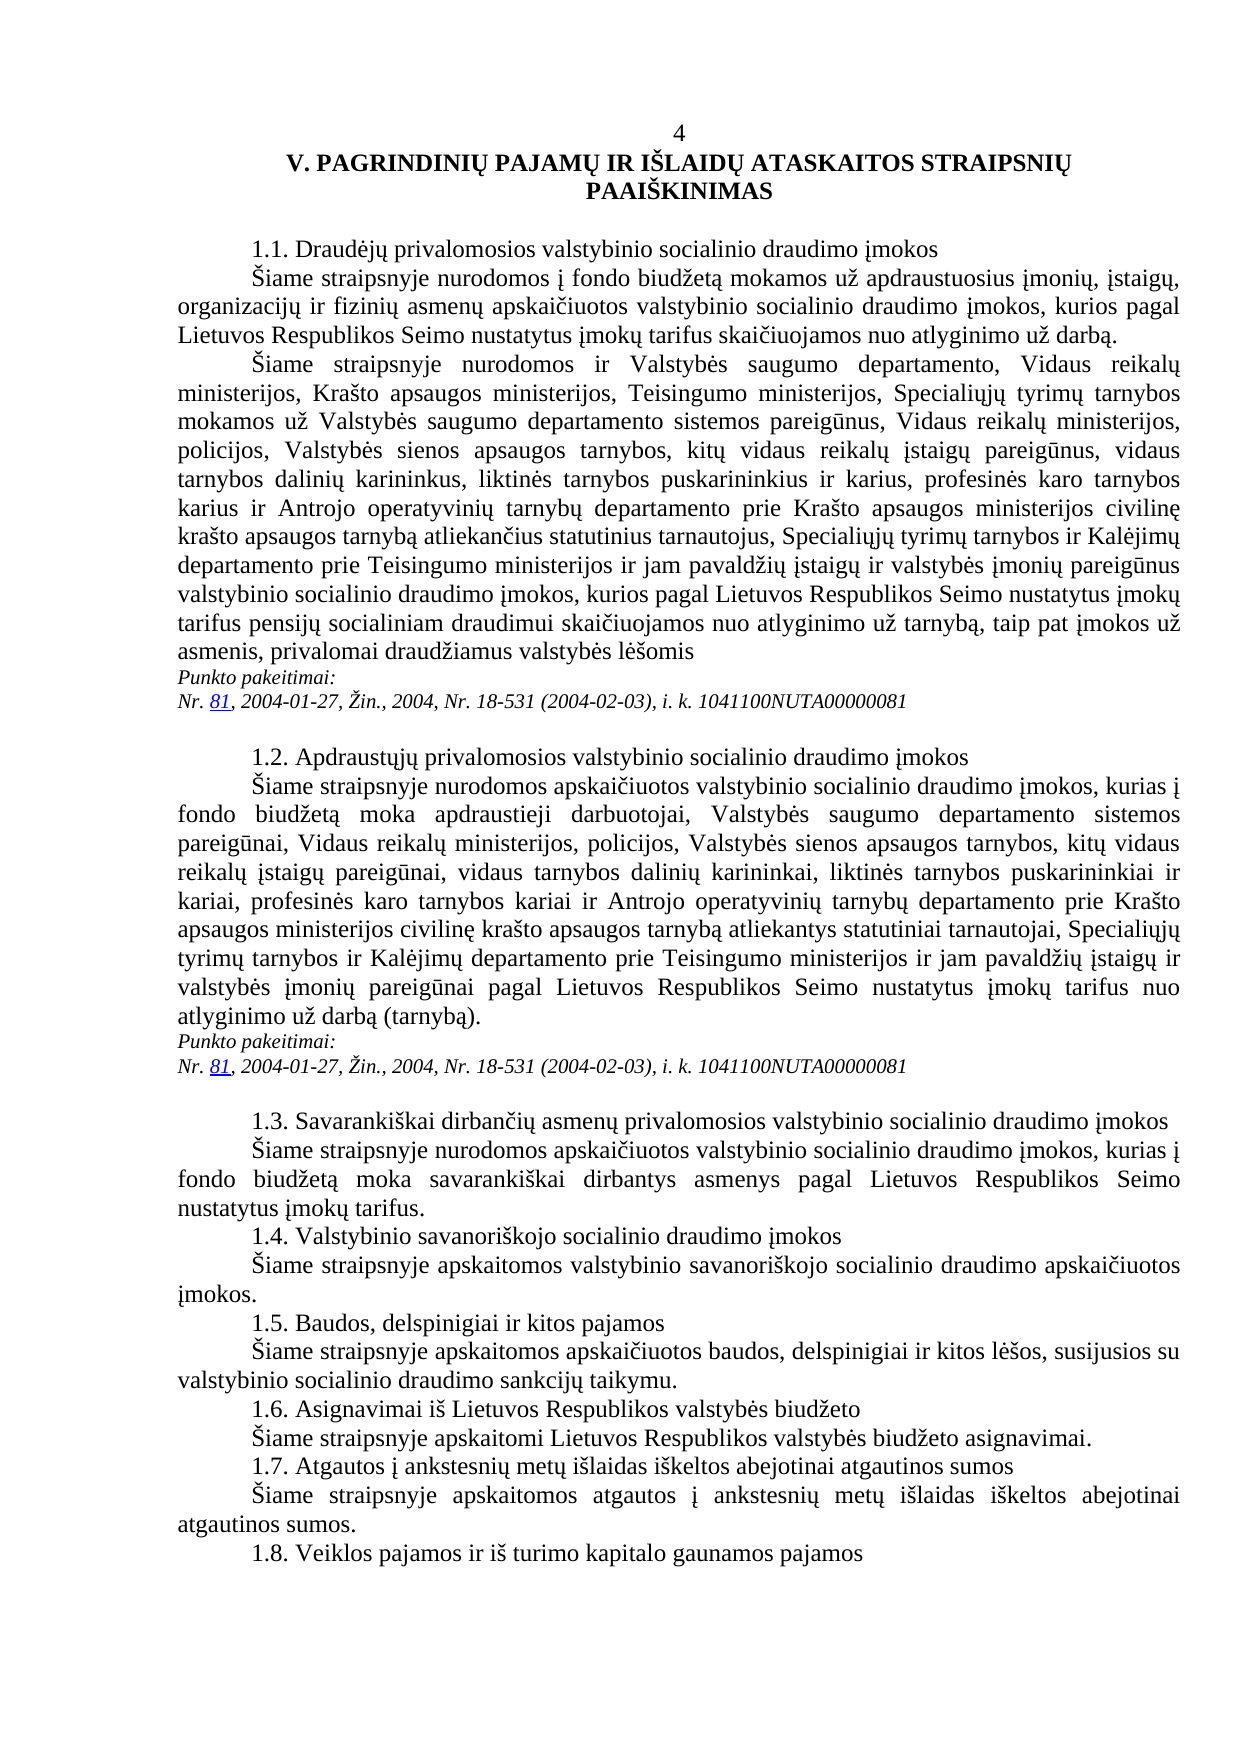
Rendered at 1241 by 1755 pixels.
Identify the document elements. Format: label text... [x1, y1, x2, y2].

text 1.3. Savarankiškai dirbančių asmenų privalomosios valstybinio socialinio draudimo įmokos [177, 1106, 1181, 1135]
text Punkto pakeitimai: [177, 665, 1181, 689]
text Šiame straipsnyje nurodomos ir Valstybės saugumo departamento, Vidaus reikalų ministerijos, Krašto apsaugos ministerijos, Teisingumo ministerijos, Specialiųjų tyrimų tarnybos mokamos už Valstybės saugumo departamento sistemos pareigūnus, Vidaus reikalų ministerijos, policijos, Valstybės sienos apsaugos tarnybos, kitų vidaus reikalų įstaigų pareigūnus, vidaus tarnybos dalinių karininkus, liktinės tarnybos puskarininkius ir karius, profesinės karo tarnybos karius ir Antrojo operatyvinių tarnybų departamento prie Krašto apsaugos ministerijos civilinę krašto apsaugos tarnybą atliekančius statutinius tarnautojus, Specialiųjų tyrimų tarnybos ir Kalėjimų departamento prie Teisingumo ministerijos ir jam pavaldžių įstaigų ir valstybės įmonių pareigūnus valstybinio socialinio draudimo įmokos, kurios pagal Lietuvos Respublikos Seimo nustatytus įmokų tarifus pensijų socialiniam draudimui skaičiuojamos nuo atlyginimo už tarnybą, taip pat įmokos už asmenis, privalomai draudžiamus valstybės lėšomis [177, 349, 1181, 665]
text 1.1. Draudėjų privalomosios valstybinio socialinio draudimo įmokos [177, 234, 1181, 263]
text 1.7. Atgautos į ankstesnių metų išlaidas iškeltos abejotinai atgautinos sumos [177, 1451, 1181, 1480]
text Šiame straipsnyje apskaitomos atgautos į ankstesnių metų išlaidas iškeltos abejotinai atgautinos sumos. [177, 1480, 1181, 1538]
text Šiame straipsnyje apskaitomos apskaičiuotos baudos, delspinigiai ir kitos lėšos, susijusios su valstybinio socialinio draudimo sankcijų taikymu. [177, 1336, 1181, 1394]
text 1.6. Asignavimai iš Lietuvos Respublikos valstybės biudžeto [177, 1394, 1181, 1423]
text Nr. 81, 2004-01-27, Žin., 2004, Nr. 18-531 (2004-02-03), i. k. 1041100NUTA00000081 [177, 1053, 1181, 1078]
text Šiame straipsnyje apskaitomos valstybinio savanoriškojo socialinio draudimo apskaičiuotos įmokos. [177, 1250, 1181, 1308]
text Punkto pakeitimai: [177, 1029, 1181, 1053]
text Nr. 81, 2004-01-27, Žin., 2004, Nr. 18-531 (2004-02-03), i. k. 1041100NUTA00000081 [177, 689, 1181, 713]
text Šiame straipsnyje nurodomos į fondo biudžetą mokamos už apdraustuosius įmonių, įstaigų, organizacijų ir fizinių asmenų apskaičiuotos valstybinio socialinio draudimo įmokos, kurios pagal Lietuvos Respublikos Seimo nustatytus įmokų tarifus skaičiuojamos nuo atlyginimo už darbą. [177, 263, 1181, 349]
text Šiame straipsnyje nurodomos apskaičiuotos valstybinio socialinio draudimo įmokos, kurias į fondo biudžetą moka savarankiškai dirbantys asmenys pagal Lietuvos Respublikos Seimo nustatytus įmokų tarifus. [177, 1135, 1181, 1221]
text PAAIŠKINIMAS [177, 176, 1181, 205]
text Šiame straipsnyje apskaitomi Lietuvos Respublikos valstybės biudžeto asignavimai. [177, 1423, 1181, 1451]
text V. PAGRINDINIŲ PAJAMŲ IR IŠLAIDŲ ATASKAITOS STRAIPSNIŲ [177, 148, 1181, 176]
text 1.4. Valstybinio savanoriškojo socialinio draudimo įmokos [177, 1221, 1181, 1250]
text 1.2. Apdraustųjų privalomosios valstybinio socialinio draudimo įmokos [177, 742, 1181, 771]
text 1.8. Veiklos pajamos ir iš turimo kapitalo gaunamos pajamos [177, 1538, 1181, 1566]
text Šiame straipsnyje nurodomos apskaičiuotos valstybinio socialinio draudimo įmokos, kurias į fondo biudžetą moka apdraustieji darbuotojai, Valstybės saugumo departamento sistemos pareigūnai, Vidaus reikalų ministerijos, policijos, Valstybės sienos apsaugos tarnybos, kitų vidaus reikalų įstaigų pareigūnai, vidaus tarnybos dalinių karininkai, liktinės tarnybos puskarininkiai ir kariai, profesinės karo tarnybos kariai ir Antrojo operatyvinių tarnybų departamento prie Krašto apsaugos ministerijos civilinę krašto apsaugos tarnybą atliekantys statutiniai tarnautojai, Specialiųjų tyrimų tarnybos ir Kalėjimų departamento prie Teisingumo ministerijos ir jam pavaldžių įstaigų ir valstybės įmonių pareigūnai pagal Lietuvos Respublikos Seimo nustatytus įmokų tarifus nuo atlyginimo už darbą (tarnybą). [177, 771, 1181, 1029]
text 1.5. Baudos, delspinigiai ir kitos pajamos [177, 1308, 1181, 1336]
